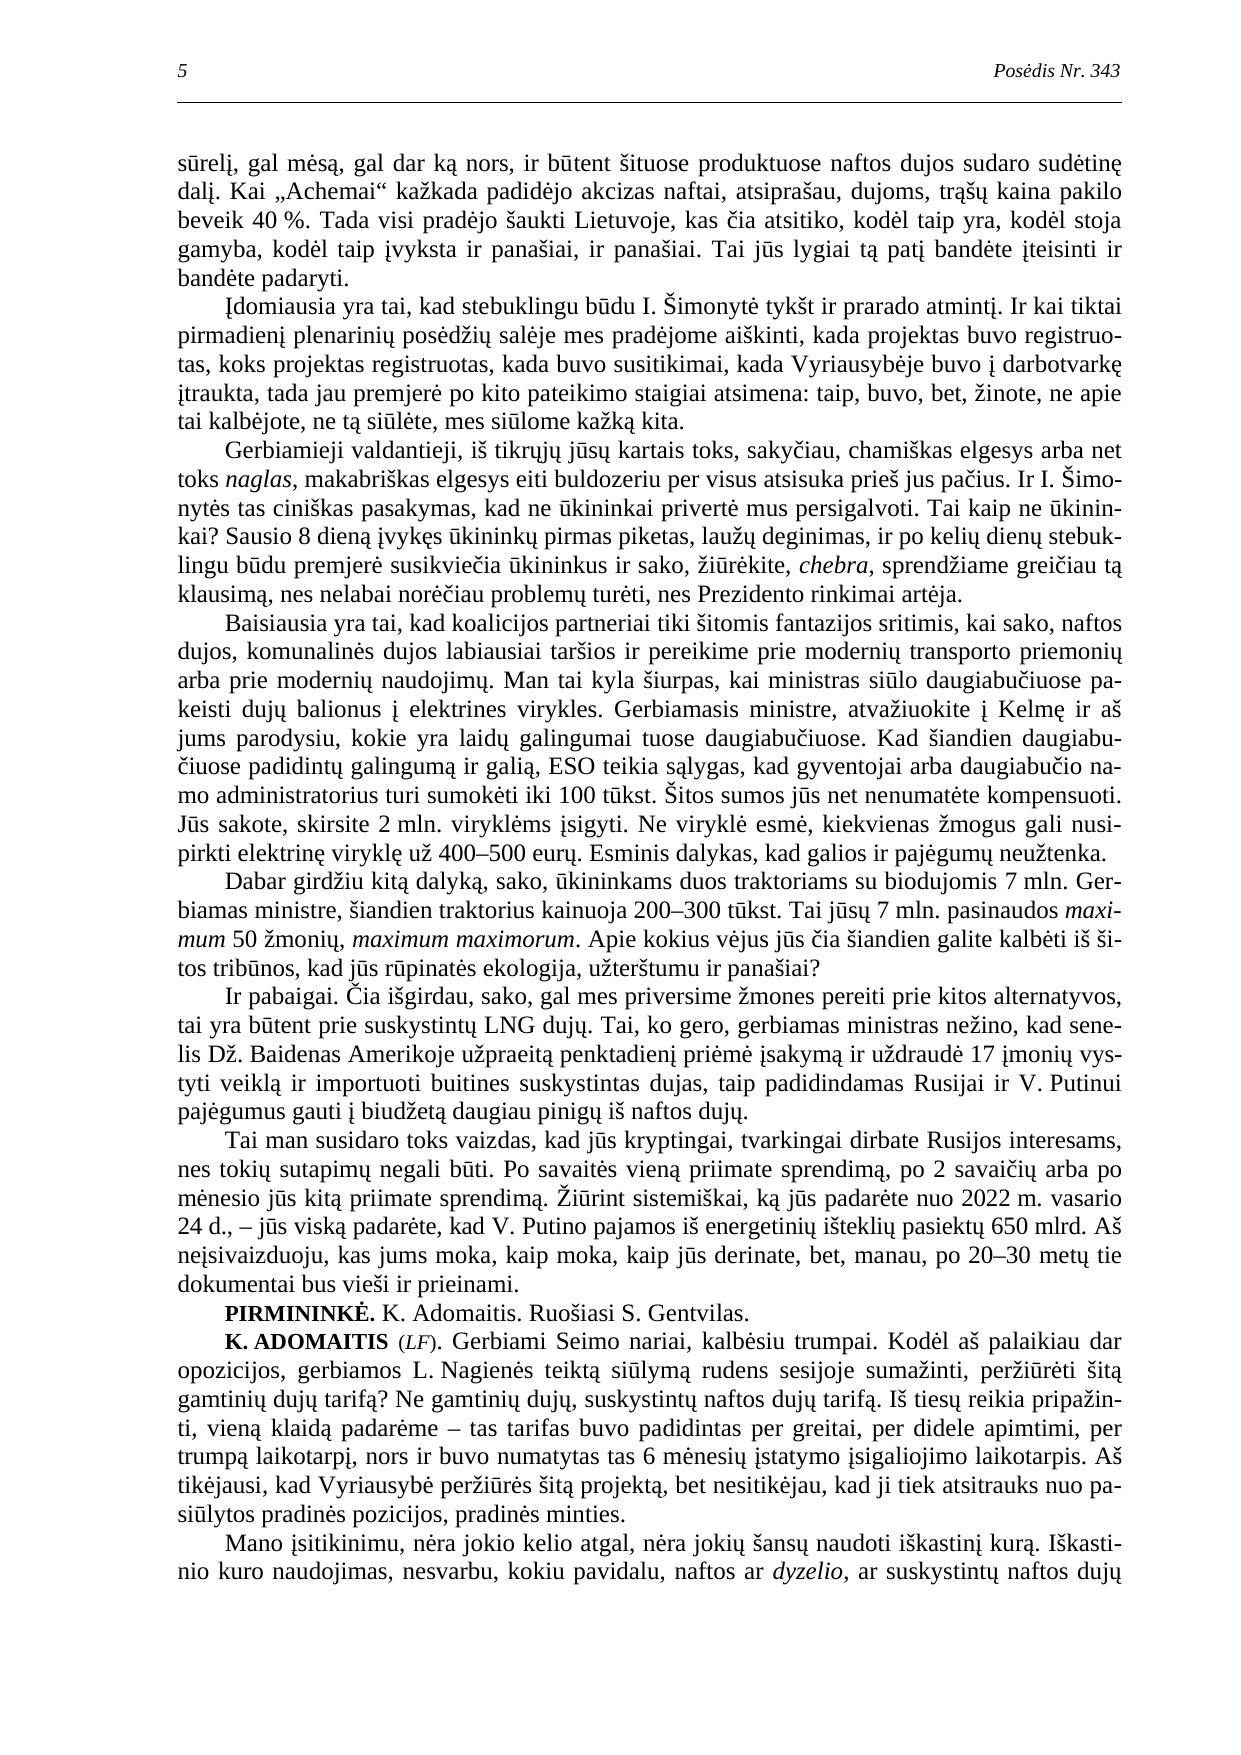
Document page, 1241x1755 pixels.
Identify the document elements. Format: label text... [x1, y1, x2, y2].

text Įdo­miau­sia yra tai, kad ste­buk­lin­gu bū­du I. Ši­mo­ny­tė tykšt ir pra­ra­do at­min­tį. Ir kai tik­tai pir­ma­die­nį ple­na­ri­nių po­sė­džių sa­lė­je mes pra­dė­jo­me aiš­kin­ti, ka­da pro­jek­tas bu­vo re­gist­ruo­tas, koks pro­jek­tas re­gist­ruo­tas, ka­da bu­vo su­si­ti­ki­mai, ka­da Vy­riau­sy­bė­je bu­vo į dar­bo­tvarkę įtrauk­ta, ta­da jau prem­je­rė po ki­to pa­tei­ki­mo stai­giai at­si­me­na: taip, bu­vo, bet, ži­no­te, ne apie tai kal­bė­jo­te, ne tą siū­lė­te, mes siū­lo­me kaž­ką ki­ta. [177, 291, 1122, 435]
text Da­bar gir­džiu ki­tą da­ly­ką, sa­ko, ūki­nin­kams duos trak­to­riams su bio­du­jo­mis 7 mln. Ger­bia­mas mi­nist­re, šian­dien trak­to­rius kai­nuo­ja 200–300 tūkst. Tai jū­sų 7 mln. pa­si­nau­dos ma­xi­mum 50 žmo­nių, ma­xi­mum ma­xi­mo­rum. Apie ko­kius vė­jus jūs čia šian­dien ga­li­te kal­bė­ti iš ši­tos tri­bū­nos, kad jūs rū­pi­na­tės eko­lo­gi­ja, už­terš­tu­mu ir pa­na­šiai? [177, 866, 1122, 981]
text PIRMININKĖ. K. Ado­mai­tis. Ruo­šia­si S. Gent­vi­las. [177, 1298, 1122, 1326]
text K. ADOMAITIS (LF). Ger­bia­mi Sei­mo na­riai, kal­bė­siu trum­pai. Ko­dėl aš pa­lai­kiau dar opo­zi­ci­jos, ger­bia­mos L. Na­gie­nės teik­tą siū­ly­mą ru­dens se­si­jo­je su­ma­žin­ti, per­žiū­rė­ti ši­tą gam­ti­nių du­jų ta­ri­fą? Ne gam­ti­nių du­jų, su­skys­tin­tų naf­tos du­jų ta­ri­fą. Iš tie­sų rei­kia pri­pa­žin­ti, vie­ną klai­dą pa­da­rė­me – tas ta­ri­fas bu­vo pa­di­din­tas per grei­tai, per di­de­le ap­im­ti­mi, per trum­pą lai­ko­tar­pį, nors ir bu­vo nu­ma­ty­tas tas 6 mė­ne­sių įsta­ty­mo įsi­ga­lio­ji­mo lai­ko­tar­pis. Aš ti­kė­jau­si, kad Vy­riau­sy­bė per­žiū­rės ši­tą pro­jek­tą, bet ne­si­ti­kė­jau, kad ji tiek at­si­trauks nuo pa­siū­ly­tos pra­di­nės po­zi­ci­jos, pra­di­nės min­ties. [177, 1326, 1122, 1528]
text sū­re­lį, gal mė­są, gal dar ką nors, ir bū­tent ši­tuo­se pro­duk­tuo­se naf­tos du­jos su­da­ro su­dė­ti­nę da­lį. Kai „Ache­mai“ kaž­ka­da pa­di­dė­jo ak­ci­zas naf­tai, at­si­pra­šau, du­joms, trą­šų kai­na pa­ki­lo be­veik 40 %. Ta­da vi­si pra­dė­jo šauk­ti Lie­tu­vo­je, kas čia at­si­ti­ko, ko­dėl taip yra, ko­dėl sto­ja ga­my­ba, ko­dėl taip įvyks­ta ir pa­na­šiai, ir pa­na­šiai. Tai jūs ly­giai tą pa­tį ban­dė­te įtei­sin­ti ir ban­dė­te pa­da­ry­ti. [177, 148, 1122, 291]
text Ir pa­bai­gai. Čia iš­gir­dau, sa­ko, gal mes pri­ver­si­me žmo­nes per­ei­ti prie ki­tos al­ter­na­ty­vos, tai yra bū­tent prie su­skys­tin­tų LNG du­jų. Tai, ko ge­ro, ger­bia­mas mi­nist­ras ne­ži­no, kad se­ne­lis Dž. Bai­de­nas Ame­ri­ko­je už­pra­ei­tą penk­ta­die­nį pri­ėmė įsa­ky­mą ir už­drau­dė 17 įmo­nių vys­ty­ti veik­lą ir im­por­tuo­ti bui­ti­nes su­skys­tin­tas du­jas, taip pa­di­din­da­mas Ru­si­jai ir V. Pu­ti­nui pa­jė­gu­mus gau­ti į biu­dže­tą dau­giau pi­ni­gų iš naf­tos du­jų. [177, 981, 1122, 1125]
text Tai man su­si­da­ro toks vaiz­das, kad jūs kryp­tin­gai, tvar­kin­gai dir­ba­te Ru­si­jos in­te­re­sams, nes to­kių su­ta­pi­mų ne­ga­li bū­ti. Po sa­vai­tės vie­ną pri­ima­te spren­di­mą, po 2 sa­vai­čių ar­ba po mė­ne­sio jūs ki­tą pri­ima­te spren­di­mą. Žiū­rint sis­te­miš­kai, ką jūs pa­da­rė­te nuo 2022 m. va­sa­rio 24 d., – jūs vis­ką pa­da­rė­te, kad V. Pu­ti­no pa­ja­mos iš ener­ge­ti­nių iš­tek­lių pa­siek­tų 650 mlrd. Aš ne­įsi­vaiz­duo­ju, kas jums mo­ka, kaip mo­ka, kaip jūs de­ri­na­te, bet, ma­nau, po 20–30 me­tų tie do­ku­men­tai bus vie­ši ir pri­ei­na­mi. [177, 1125, 1122, 1298]
text Ger­bia­mie­ji val­dan­tie­ji, iš tik­rų­jų jū­sų kar­tais toks, sa­ky­čiau, cha­miš­kas el­ge­sys ar­ba net toks nag­las, ma­kab­riš­kas el­ge­sys ei­ti bul­do­ze­riu per vi­sus at­si­su­ka prieš jus pa­čius. Ir I. Ši­mo­ny­tės tas ci­niš­kas pa­sa­ky­mas, kad ne ūki­nin­kai pri­ver­tė mus per­si­gal­vo­ti. Tai kaip ne ūki­nin­kai? Sau­sio 8 die­ną įvy­kęs ūki­nin­kų pir­mas pi­ke­tas, lau­žų de­gi­ni­mas, ir po ke­lių die­nų ste­buk­lin­gu bū­du prem­je­rė su­si­kvie­čia ūki­nin­kus ir sa­ko, žiū­rė­ki­te, cheb­ra, spren­džia­me grei­čiau tą klau­si­mą, nes ne­la­bai no­rė­čiau pro­ble­mų tu­rė­ti, nes Pre­zi­den­to rin­ki­mai ar­tė­ja. [177, 435, 1122, 608]
text Bai­siau­sia yra tai, kad ko­a­li­ci­jos part­ne­riai ti­ki ši­to­mis fan­ta­zi­jos sri­ti­mis, kai sa­ko, naf­tos du­jos, ko­mu­na­li­nės du­jos la­biau­siai tar­šios ir per­ei­ki­me prie mo­der­nių trans­por­to prie­mo­nių ar­ba prie mo­der­nių nau­do­ji­mų. Man tai ky­la šiur­pas, kai mi­nist­ras siū­lo dau­gia­bu­čiuo­se pa­keis­ti du­jų ba­lio­nus į elek­tri­nes vi­ryk­les. Ger­bia­ma­sis mi­nist­re, at­va­žiuo­ki­te į Kel­mę ir aš jums pa­ro­dy­siu, ko­kie yra lai­dų ga­lin­gu­mai tuo­se dau­gia­bu­čiuo­se. Kad šian­dien dau­gia­bu­čiuo­se pa­di­din­tų ga­lin­gu­mą ir ga­lią, ESO tei­kia są­ly­gas, kad gy­ven­to­jai ar­ba dau­gia­bu­čio na­mo ad­mi­nist­ra­to­rius tu­ri su­mo­kė­ti iki 100 tūkst. Ši­tos su­mos jūs net ne­nu­ma­tė­te kom­pen­suo­ti. Jūs sa­ko­te, skir­si­te 2 mln. vi­ryk­lėms įsi­gy­ti. Ne vi­ryk­lė es­mė, kiek­vie­nas žmo­gus ga­li nu­si­pirk­ti elek­tri­nę vi­ryk­lę už 400–500 eu­rų. Es­mi­nis da­ly­kas, kad ga­lios ir pa­jė­gu­mų ne­už­ten­ka. [177, 608, 1122, 866]
text Ma­no įsi­ti­ki­ni­mu, nė­ra jo­kio ke­lio at­gal, nė­ra jo­kių šan­sų nau­do­ti iš­kas­ti­nį ku­rą. Iš­kas­ti­nio ku­ro nau­do­ji­mas, ne­svar­bu, ko­kiu pa­vi­da­lu, naf­tos ar dy­ze­lio, ar su­skys­tin­tų naf­tos du­jų [177, 1528, 1122, 1585]
